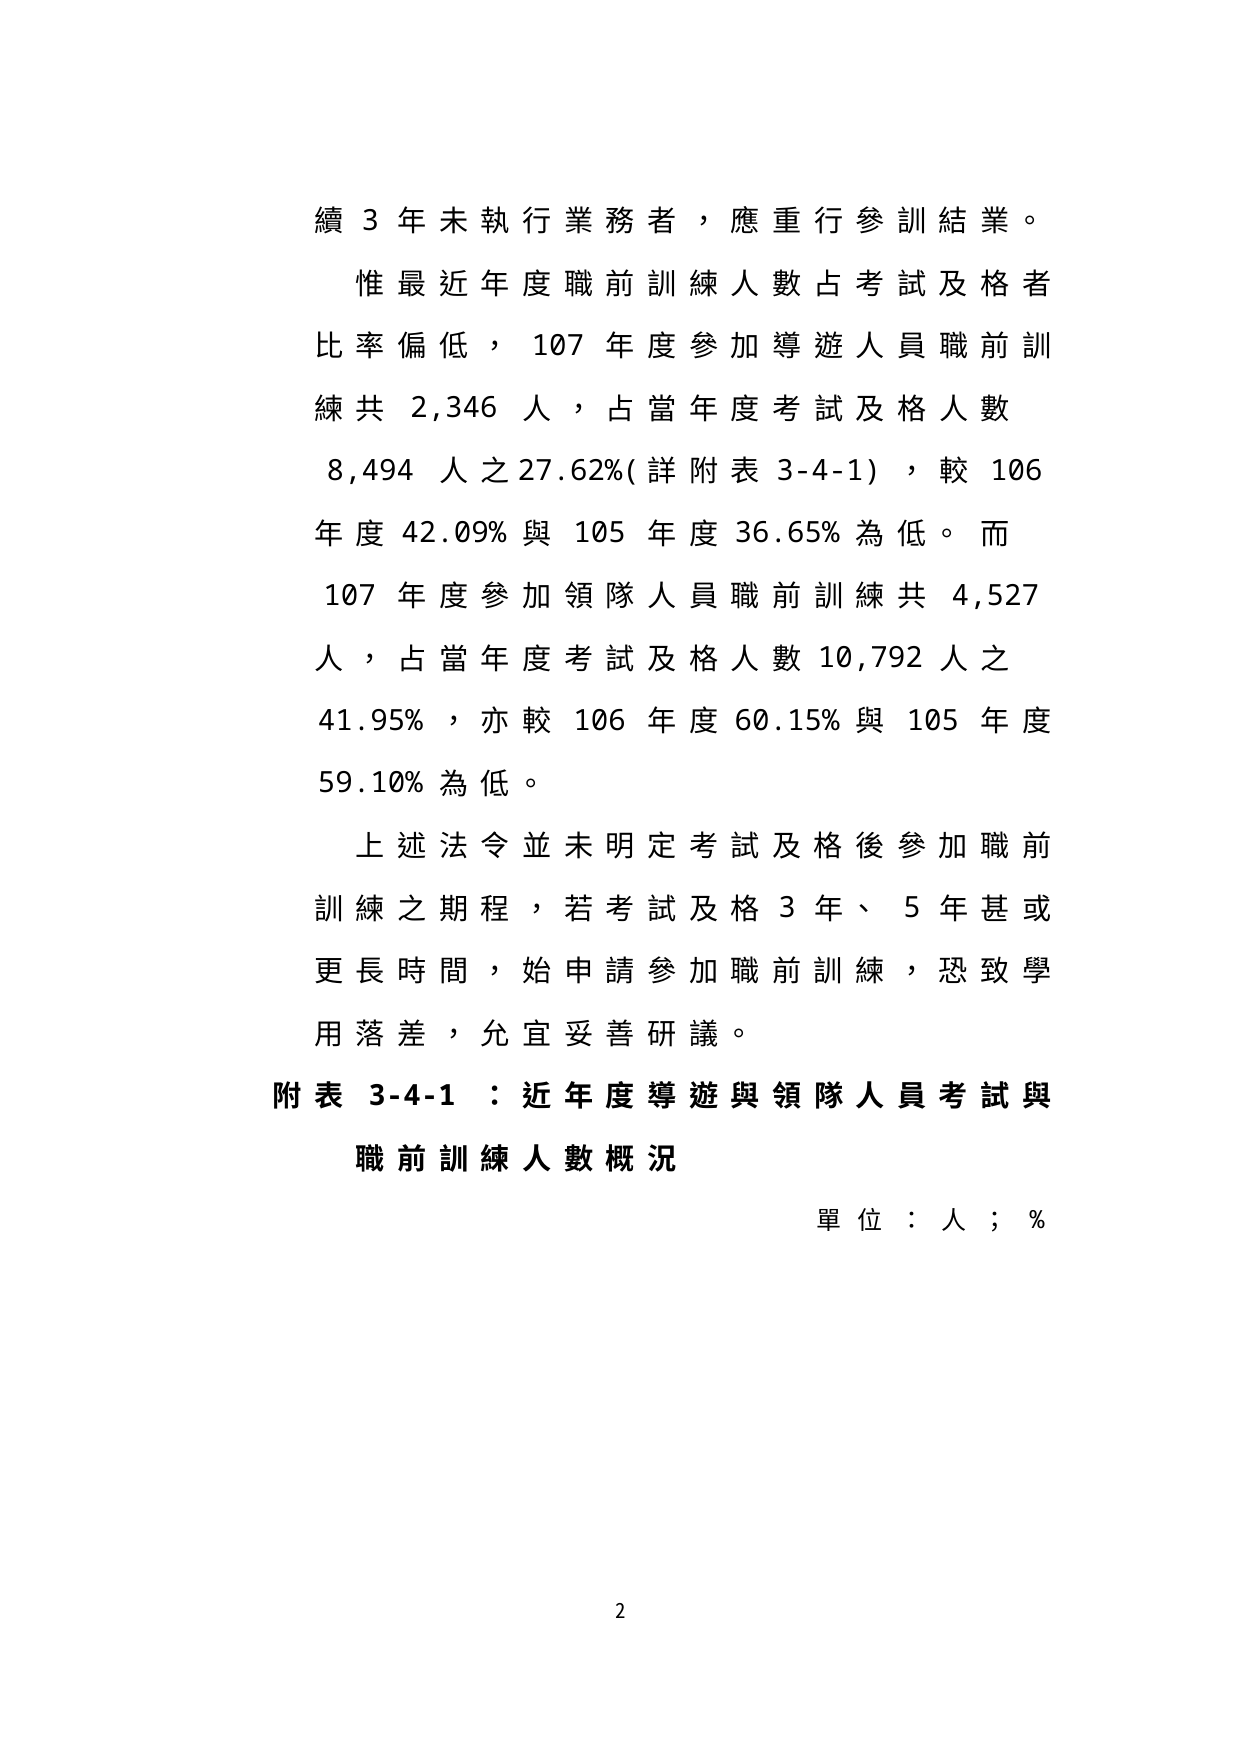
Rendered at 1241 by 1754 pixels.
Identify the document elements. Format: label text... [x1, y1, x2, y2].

text 附表3-4-1：近年度導遊與領隊人員考試與職前訓練人數概況 [256, 1052, 1058, 1177]
text 惟最近年度職前訓練人數占考試及格者比率偏低，107年度參加導遊人員職前訓練共2,346人，占當年度考試及格人數8,494人之27.62%(詳附表3-4-1)，較106年度42.09%與105年度36.65%為低。而107年度參加領隊人員職前訓練共4,527人，占當年度考試及格人數10,792人之41.95%，亦較106年度60.15%與105年度59.10%為低。 [271, 240, 1058, 802]
text 單位：人；% [183, 1177, 1058, 1240]
text 上述法令並未明定考試及格後參加職前訓練之期程，若考試及格3年、5年甚或更長時間，始申請參加職前訓練，恐致學用落差，允宜妥善研議。 [271, 802, 1058, 1052]
text 導遊與領隊人員之考試、訓練、執業證核發及管理等事項，雖於發展觀光條例、導遊人員管理規則與領隊人員管理規則明定，考試及格者應參與職前訓練合格，領取結業證書後，始得請領執業證，受僱用、指派或招請執行導遊或領隊業務，執業證有效期間3年，期滿前應申請換發，如連續3年未執行業務者，應重行參訓結業。 [271, 177, 1058, 240]
